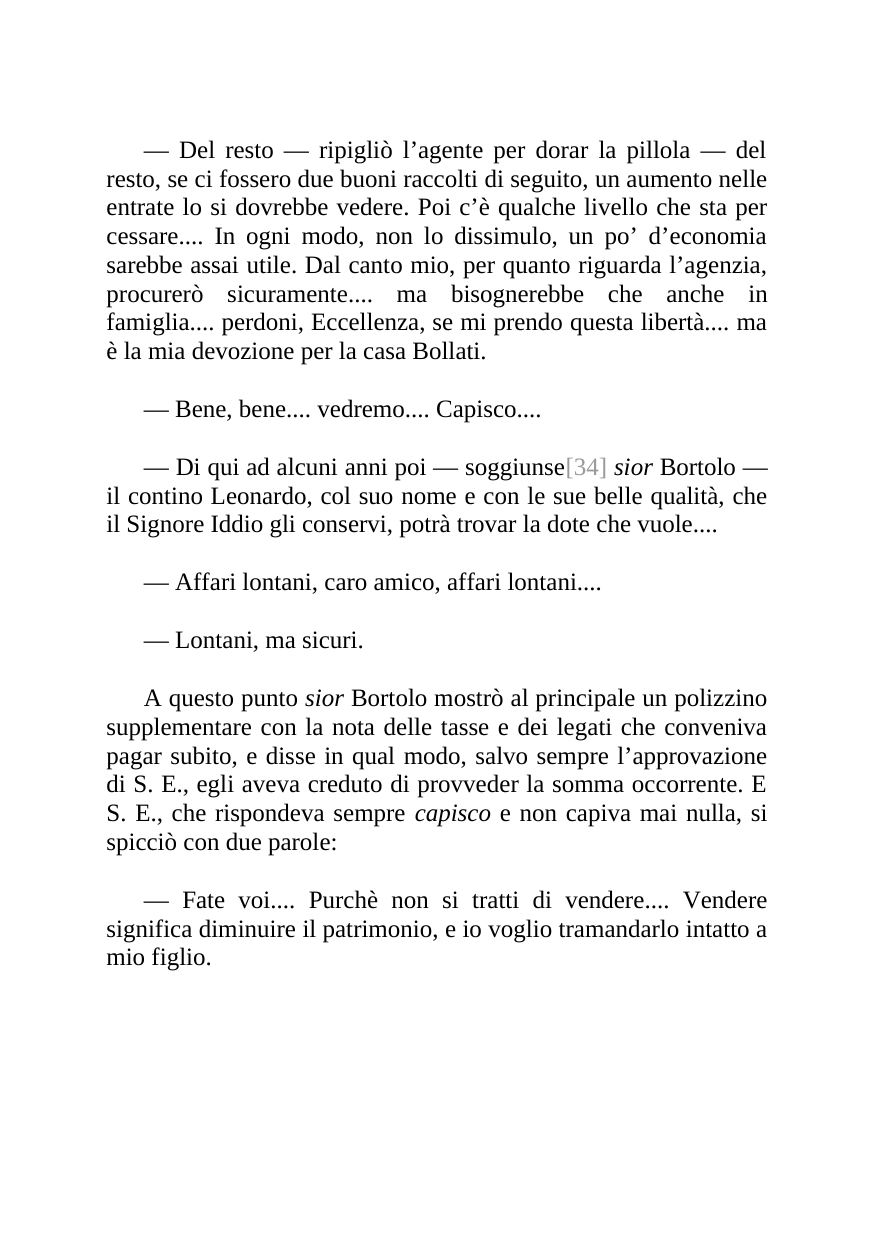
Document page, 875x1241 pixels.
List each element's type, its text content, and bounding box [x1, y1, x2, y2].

text — Bene, bene.... vedremo.... Capisco.... [106, 394, 768, 423]
text — Fate voi.... Purchè non si tratti di vendere.... Vendere significa diminuire il patrimonio, e io voglio tramandarlo intatto a mio figlio. [106, 885, 768, 971]
text — Di qui ad alcuni anni poi — soggiunse[34] sior Bortolo — il contino Leonardo, col suo nome e con le sue belle qualità, che il Signore Iddio gli conservi, potrà trovar la dote che vuole.... [106, 452, 768, 538]
text — Lontani, ma sicuri. [106, 625, 768, 654]
text — Del resto — ripigliò l’agente per dorar la pillola — del resto, se ci fossero due buoni raccolti di seguito, un aumento nelle entrate lo si dovrebbe vedere. Poi c’è qualche livello che sta per cessare.... In ogni modo, non lo dissimulo, un po’ d’economia sarebbe assai utile. Dal canto mio, per quanto riguarda l’agenzia, procurerò sicuramente.... ma bisognerebbe che anche in famiglia.... perdoni, Eccellenza, se mi prendo questa libertà.... ma è la mia devozione per la casa Bollati. [106, 135, 768, 365]
text — Affari lontani, caro amico, affari lontani.... [106, 567, 768, 596]
text A questo punto sior Bortolo mostrò al principale un polizzino supplementare con la nota delle tasse e dei legati che conveniva pagar subito, e disse in qual modo, salvo sempre l’approvazione di S. E., egli aveva creduto di provveder la somma occorrente. E S. E., che rispondeva sempre capisco e non capiva mai nulla, si spicciò con due parole: [106, 683, 768, 856]
